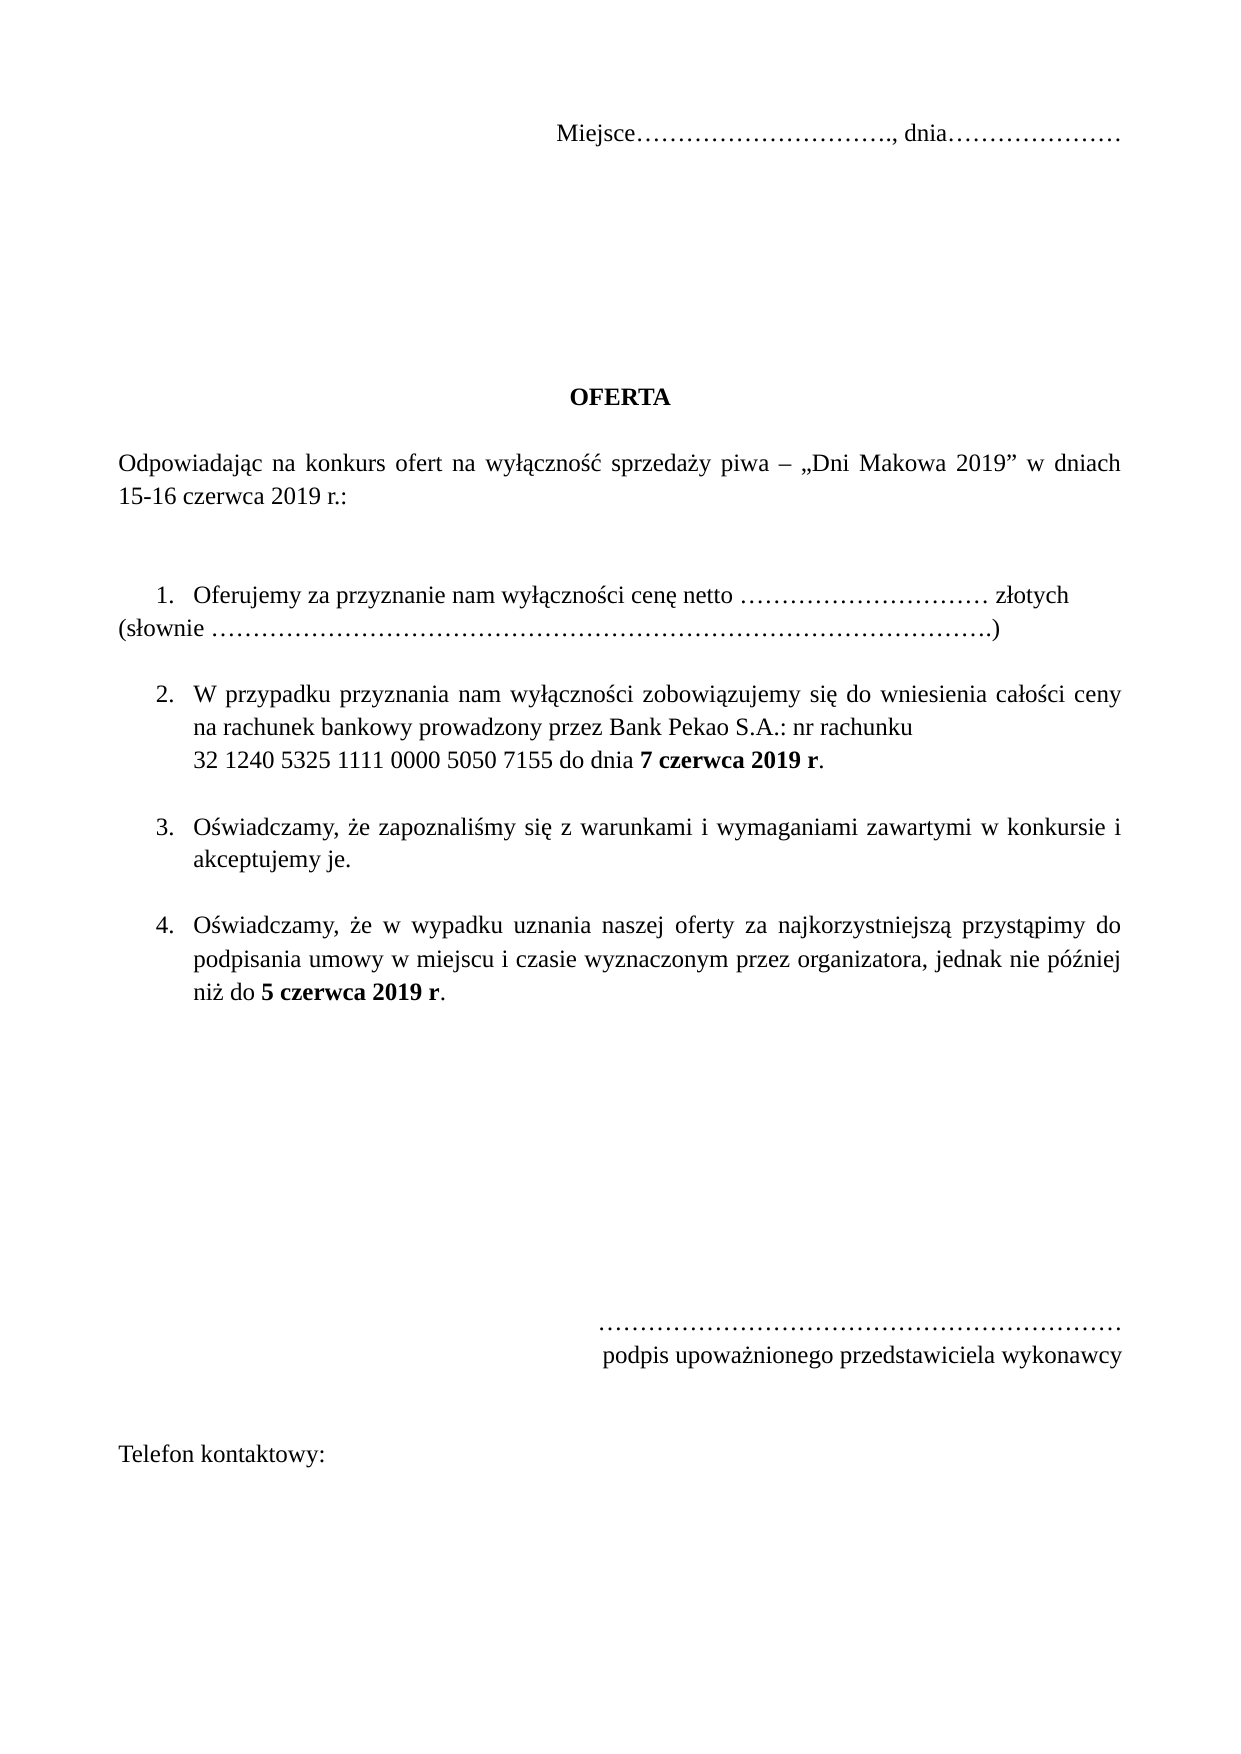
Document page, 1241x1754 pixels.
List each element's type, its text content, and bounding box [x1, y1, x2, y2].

text Odpowiadając na konkurs ofert na wyłączność sprzedaży piwa – „Dni Makowa 2019” w dniach 15-16 czerwca 2019 r.: [118, 448, 1122, 510]
text ……………………………………………………… [118, 1307, 1122, 1336]
list Oferujemy za przyznanie nam wyłączności cenę netto ………………………… złotych [156, 580, 1122, 609]
text OFERTA [118, 382, 1122, 411]
list Oświadczamy, że zapoznaliśmy się z warunkami i wymaganiami zawartymi w konkursie i akceptujemy je. [156, 812, 1122, 873]
text podpis upoważnionego przedstawiciela wykonawcy [118, 1340, 1122, 1369]
text 32 1240 5325 1111 0000 5050 7155 do dnia 7 czerwca 2019 r. [193, 746, 1122, 774]
text Telefon kontaktowy: [118, 1439, 1122, 1468]
text (słownie ………………………………………………………………………………….) [118, 613, 1122, 642]
text Miejsce…………………………., dnia………………… [124, 118, 1122, 147]
list Oświadczamy, że w wypadku uznania naszej oferty za najkorzystniejszą przystąpimy do podpisania umowy w miejscu i czasie wyznaczonym przez organizatora, jednak nie później niż do 5 czerwca 2019 r. [156, 911, 1122, 1005]
list W przypadku przyznania nam wyłączności zobowiązujemy się do wniesienia całości ceny na rachunek bankowy prowadzony przez Bank Pekao S.A.: nr rachunku [156, 679, 1122, 741]
